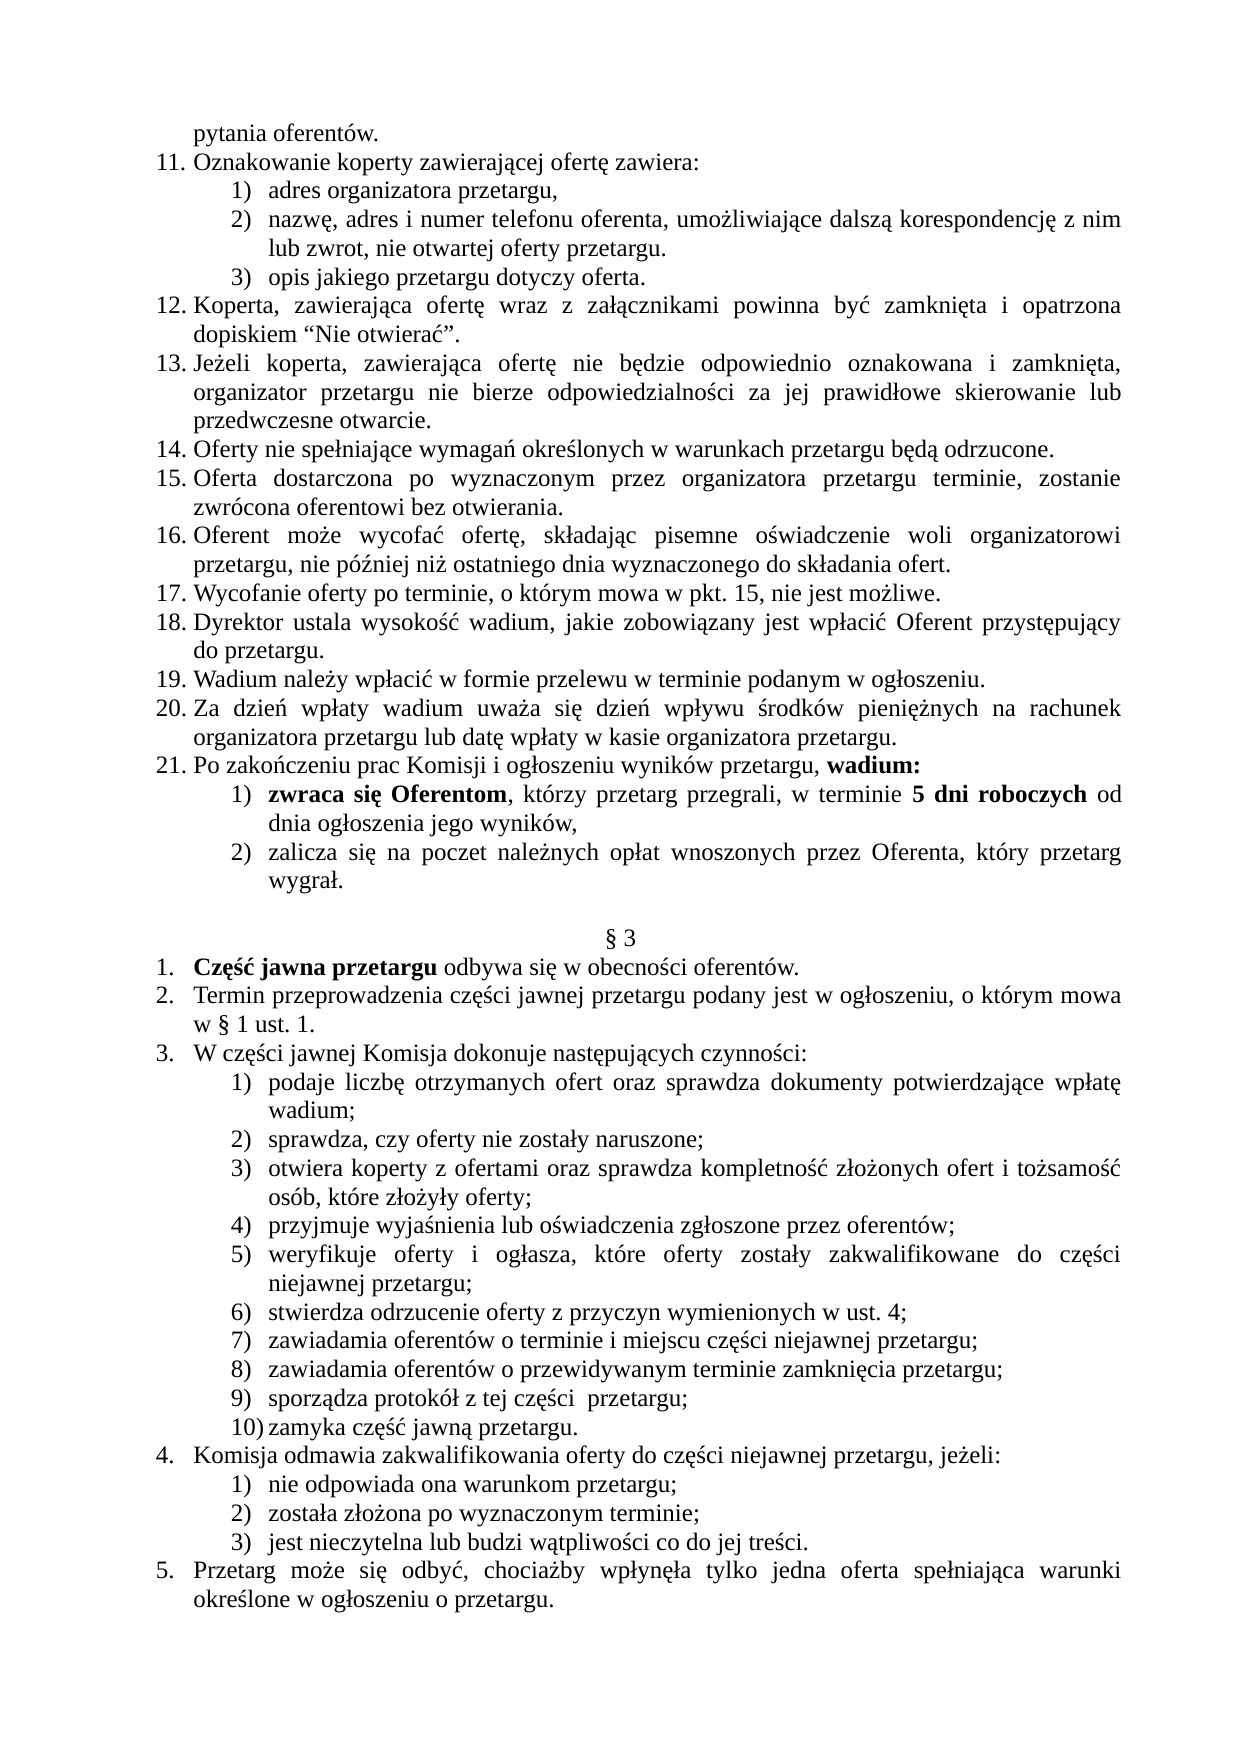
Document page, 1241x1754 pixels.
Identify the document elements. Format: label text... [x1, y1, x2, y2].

list nazwę, adres i numer telefonu oferenta, umożliwiające dalszą korespondencję z nim lub zwrot, nie otwartej oferty przetargu. [231, 204, 1122, 262]
list zamyka część jawną przetargu. [231, 1412, 1122, 1441]
list opis jakiego przetargu dotyczy oferta. [231, 262, 1122, 291]
list Oznakowanie koperty zawierającej ofertę zawiera: [156, 147, 1122, 176]
list zawiadamia oferentów o przewidywanym terminie zamknięcia przetargu; [231, 1354, 1122, 1383]
text § 3 [118, 923, 1122, 952]
list jest nieczytelna lub budzi wątpliwości co do jej treści. [231, 1527, 1122, 1556]
list pytania oferentów. [156, 118, 1122, 147]
list Wadium należy wpłacić w formie przelewu w terminie podanym w ogłoszeniu. [156, 664, 1122, 693]
list Za dzień wpłaty wadium uważa się dzień wpływu środków pieniężnych na rachunek organizatora przetargu lub datę wpłaty w kasie organizatora przetargu. [156, 693, 1122, 751]
list sporządza protokół z tej części przetargu; [231, 1383, 1122, 1412]
list przyjmuje wyjaśnienia lub oświadczenia zgłoszone przez oferentów; [231, 1211, 1122, 1239]
list została złożona po wyznaczonym terminie; [231, 1498, 1122, 1527]
list nie odpowiada ona warunkom przetargu; [231, 1469, 1122, 1498]
list podaje liczbę otrzymanych ofert oraz sprawdza dokumenty potwierdzające wpłatę wadium; [231, 1067, 1122, 1124]
list weryfikuje oferty i ogłasza, które oferty zostały zakwalifikowane do części niejawnej przetargu; [231, 1239, 1122, 1297]
list stwierdza odrzucenie oferty z przyczyn wymienionych w ust. 4; [231, 1297, 1122, 1326]
list Oferta dostarczona po wyznaczonym przez organizatora przetargu terminie, zostanie zwrócona oferentowi bez otwierania. [156, 463, 1122, 521]
list Część jawna przetargu odbywa się w obecności oferentów. [156, 952, 1122, 981]
list Koperta, zawierająca ofertę wraz z załącznikami powinna być zamknięta i opatrzona dopiskiem “Nie otwierać”. [156, 291, 1122, 348]
list otwiera koperty z ofertami oraz sprawdza kompletność złożonych ofert i tożsamość osób, które złożyły oferty; [231, 1153, 1122, 1211]
list Dyrektor ustala wysokość wadium, jakie zobowiązany jest wpłacić Oferent przystępujący do przetargu. [156, 607, 1122, 664]
list Po zakończeniu prac Komisji i ogłoszeniu wyników przetargu, wadium: [156, 751, 1122, 779]
list zwraca się Oferentom, którzy przetarg przegrali, w terminie 5 dni roboczych od dnia ogłoszenia jego wyników, [231, 779, 1122, 837]
list Jeżeli koperta, zawierająca ofertę nie będzie odpowiednio oznakowana i zamknięta, organizator przetargu nie bierze odpowiedzialności za jej prawidłowe skierowanie lub przedwczesne otwarcie. [156, 348, 1122, 434]
list Przetarg może się odbyć, chociażby wpłynęła tylko jedna oferta spełniająca warunki określone w ogłoszeniu o przetargu. [156, 1556, 1122, 1613]
list Oferent może wycofać ofertę, składając pisemne oświadczenie woli organizatorowi przetargu, nie później niż ostatniego dnia wyznaczonego do składania ofert. [156, 521, 1122, 578]
list Termin przeprowadzenia części jawnej przetargu podany jest w ogłoszeniu, o którym mowa w § 1 ust. 1. [156, 981, 1122, 1038]
list Oferty nie spełniające wymagań określonych w warunkach przetargu będą odrzucone. [156, 434, 1122, 463]
list adres organizatora przetargu, [231, 176, 1122, 204]
list zawiadamia oferentów o terminie i miejscu części niejawnej przetargu; [231, 1326, 1122, 1354]
list zalicza się na poczet należnych opłat wnoszonych przez Oferenta, który przetarg wygrał. [231, 837, 1122, 894]
list W części jawnej Komisja dokonuje następujących czynności: [156, 1038, 1122, 1067]
list Wycofanie oferty po terminie, o którym mowa w pkt. 15, nie jest możliwe. [156, 578, 1122, 607]
list Komisja odmawia zakwalifikowania oferty do części niejawnej przetargu, jeżeli: [156, 1441, 1122, 1469]
list sprawdza, czy oferty nie zostały naruszone; [231, 1124, 1122, 1153]
